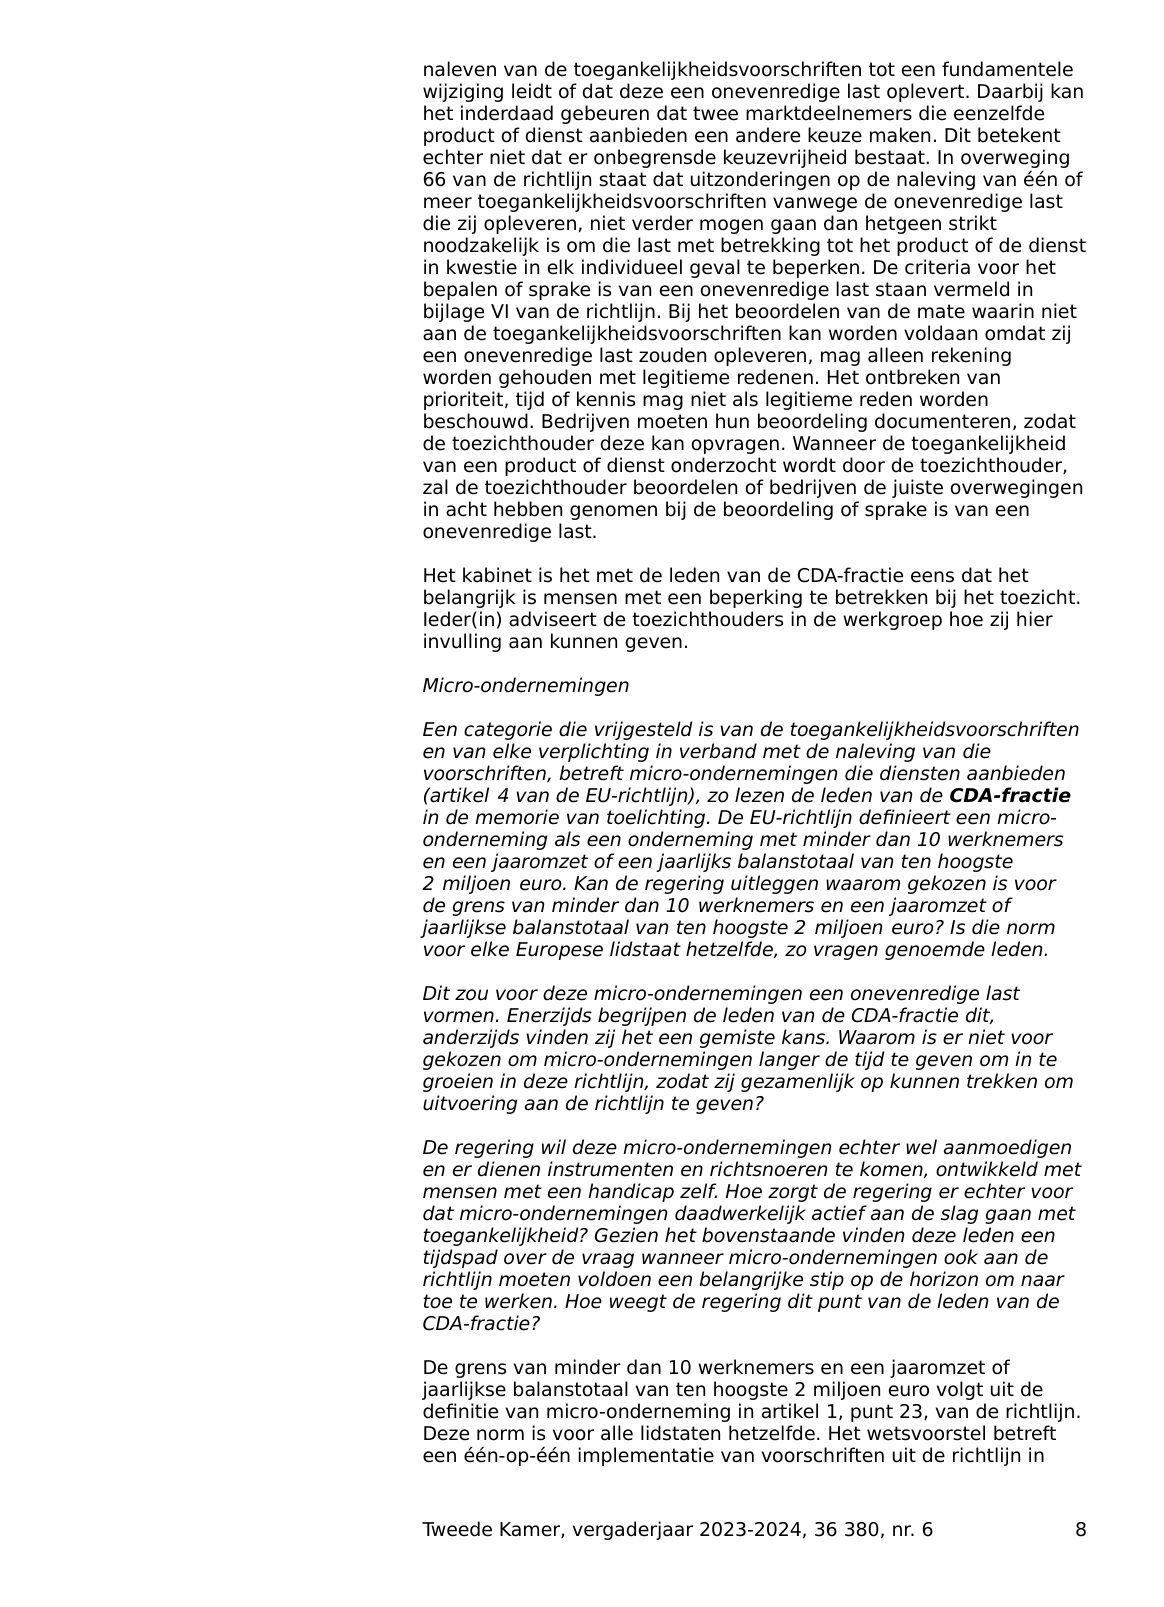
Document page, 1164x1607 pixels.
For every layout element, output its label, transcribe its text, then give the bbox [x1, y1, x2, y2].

text Het kabinet is het met de leden van de CDA-fractie eens dat het belangrijk is mensen met een beperking te betrekken bij het toezicht. Ieder(in) adviseert de toezichthouders in de werkgroep hoe zij hier invulling aan kunnen geven. [422, 565, 1087, 653]
text Dit zou voor deze micro-ondernemingen een onevenredige last vormen. Enerzijds begrijpen de leden van de CDA-fractie dit, anderzijds vinden zij het een gemiste kans. Waarom is er niet voor gekozen om micro-ondernemingen langer de tijd te geven om in te groeien in deze richtlijn, zodat zij gezamenlijk op kunnen trekken om uitvoering aan de richtlijn te geven? [422, 983, 1087, 1115]
text Een categorie die vrijgesteld is van de toegankelijkheidsvoorschriften en van elke verplichting in verband met de naleving van die voorschriften, betreft micro-ondernemingen die diensten aanbieden (artikel 4 van de EU-richtlijn), zo lezen de leden van de CDA-fractie in de memorie van toelichting. De EU-richtlijn definieert een micro-onderneming als een onderneming met minder dan 10 werknemers en een jaaromzet of een jaarlijks balanstotaal van ten hoogste 2 miljoen euro. Kan de regering uitleggen waarom gekozen is voor de grens van minder dan 10 werknemers en een jaaromzet of jaarlijkse balanstotaal van ten hoogste 2 miljoen euro? Is die norm voor elke Europese lidstaat hetzelfde, zo vragen genoemde leden. [422, 719, 1087, 961]
subtitle Micro-ondernemingen [422, 675, 1087, 697]
text naleven van de toegankelijkheidsvoorschriften tot een fundamentele wijziging leidt of dat deze een onevenredige last oplevert. Daarbij kan het inderdaad gebeuren dat twee marktdeelnemers die eenzelfde product of dienst aanbieden een andere keuze maken. Dit betekent echter niet dat er onbegrensde keuzevrijheid bestaat. In overweging 66 van de richtlijn staat dat uitzonderingen op de naleving van één of meer toegankelijkheidsvoorschriften vanwege de onevenredige last die zij opleveren, niet verder mogen gaan dan hetgeen strikt noodzakelijk is om die last met betrekking tot het product of de dienst in kwestie in elk individueel geval te beperken. De criteria voor het bepalen of sprake is van een onevenredige last staan vermeld in bijlage VI van de richtlijn. Bij het beoordelen van de mate waarin niet aan de toegankelijkheidsvoorschriften kan worden voldaan omdat zij een onevenredige last zouden opleveren, mag alleen rekening worden gehouden met legitieme redenen. Het ontbreken van prioriteit, tijd of kennis mag niet als legitieme reden worden beschouwd. Bedrijven moeten hun beoordeling documenteren, zodat de toezichthouder deze kan opvragen. Wanneer de toegankelijkheid van een product of dienst onderzocht wordt door de toezichthouder, zal de toezichthouder beoordelen of bedrijven de juiste overwegingen in acht hebben genomen bij de beoordeling of sprake is van een onevenredige last. [422, 59, 1087, 543]
text De regering wil deze micro-ondernemingen echter wel aanmoedigen en er dienen instrumenten en richtsnoeren te komen, ontwikkeld met mensen met een handicap zelf. Hoe zorgt de regering er echter voor dat micro-ondernemingen daadwerkelijk actief aan de slag gaan met toegankelijkheid? Gezien het bovenstaande vinden deze leden een tijdspad over de vraag wanneer micro-ondernemingen ook aan de richtlijn moeten voldoen een belangrijke stip op de horizon om naar toe te werken. Hoe weegt de regering dit punt van de leden van de CDA-fractie? [422, 1137, 1087, 1335]
text De grens van minder dan 10 werknemers en een jaaromzet of jaarlijkse balanstotaal van ten hoogste 2 miljoen euro volgt uit de definitie van micro-onderneming in artikel 1, punt 23, van de richtlijn. Deze norm is voor alle lidstaten hetzelfde. Het wetsvoorstel betreft een één-op-één implementatie van voorschriften uit de richtlijn in [422, 1357, 1087, 1467]
